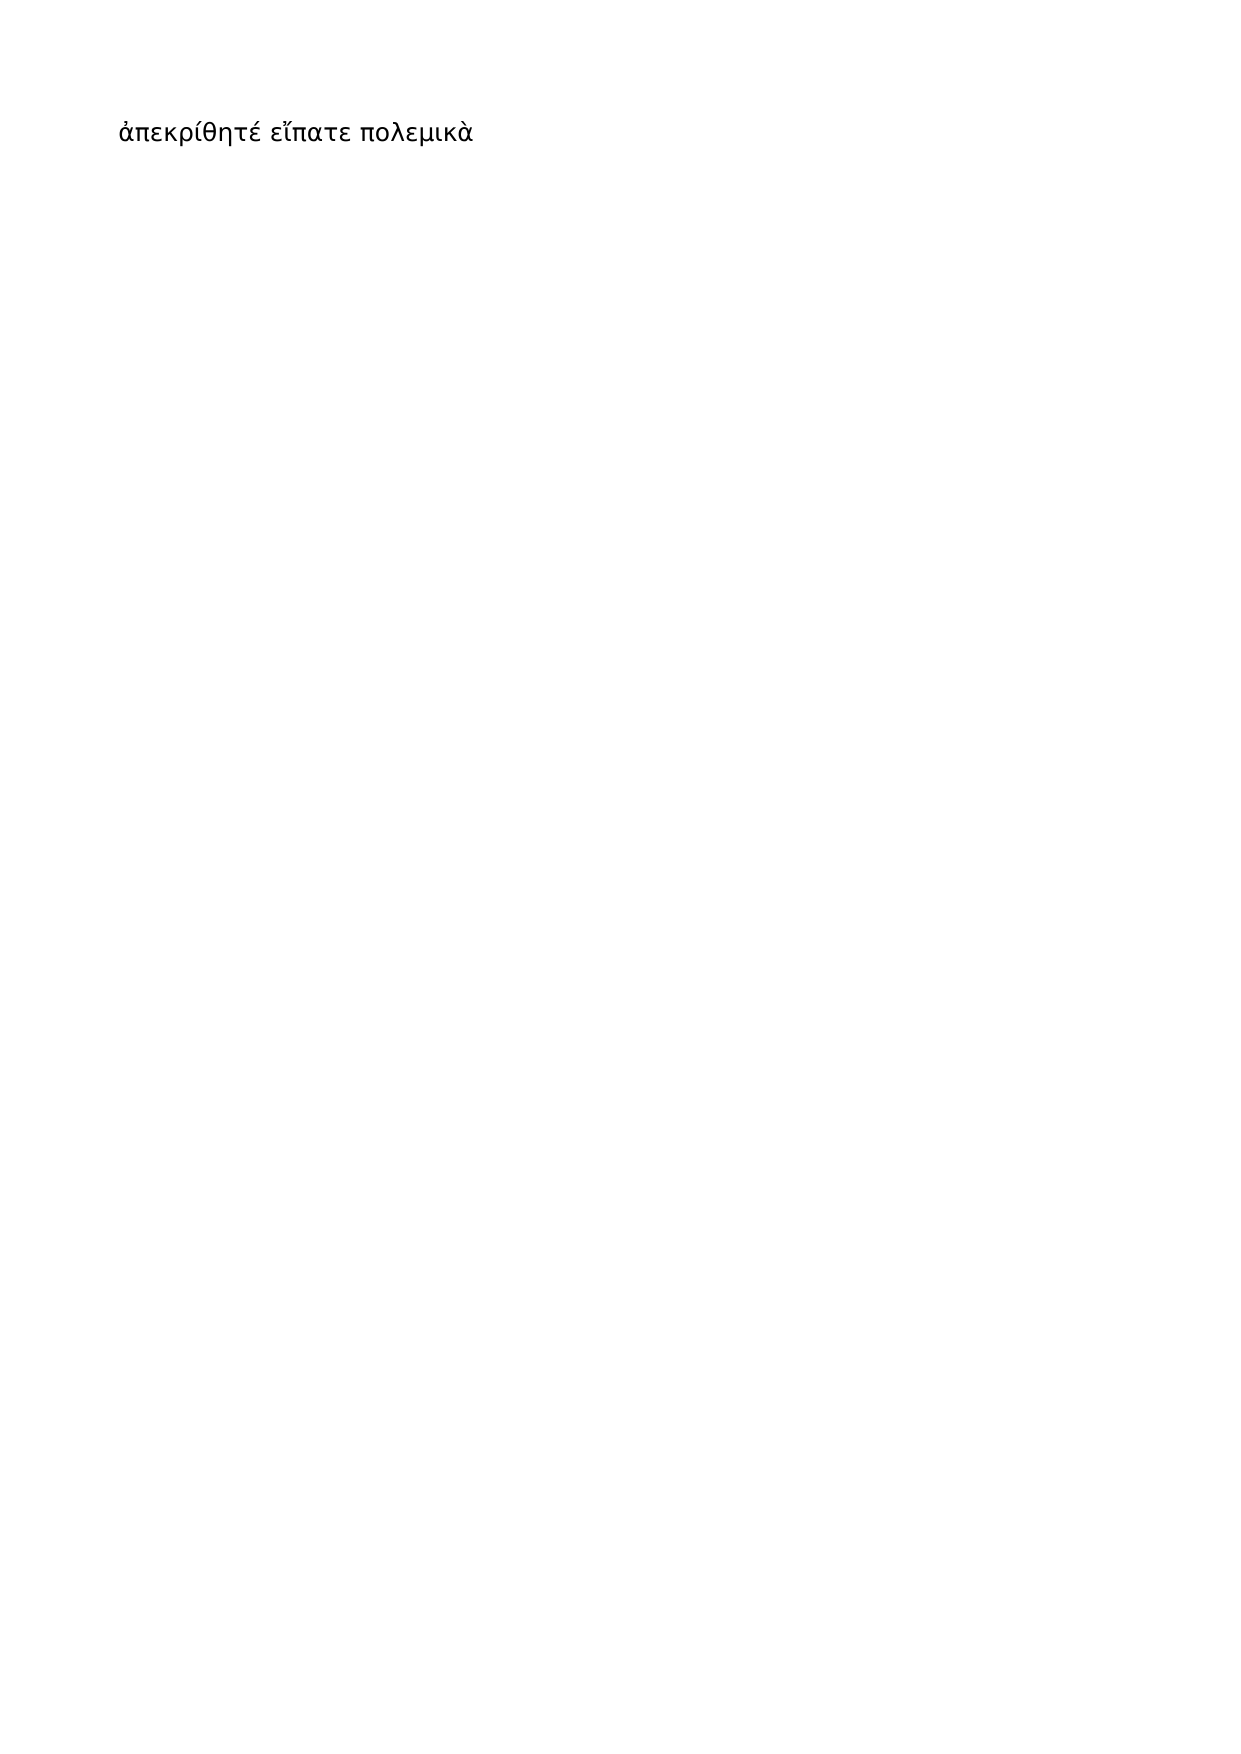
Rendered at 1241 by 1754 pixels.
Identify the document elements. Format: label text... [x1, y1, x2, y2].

text ἀπεκρίθητέ εἴπατε πολεμικὰ [118, 118, 1122, 147]
